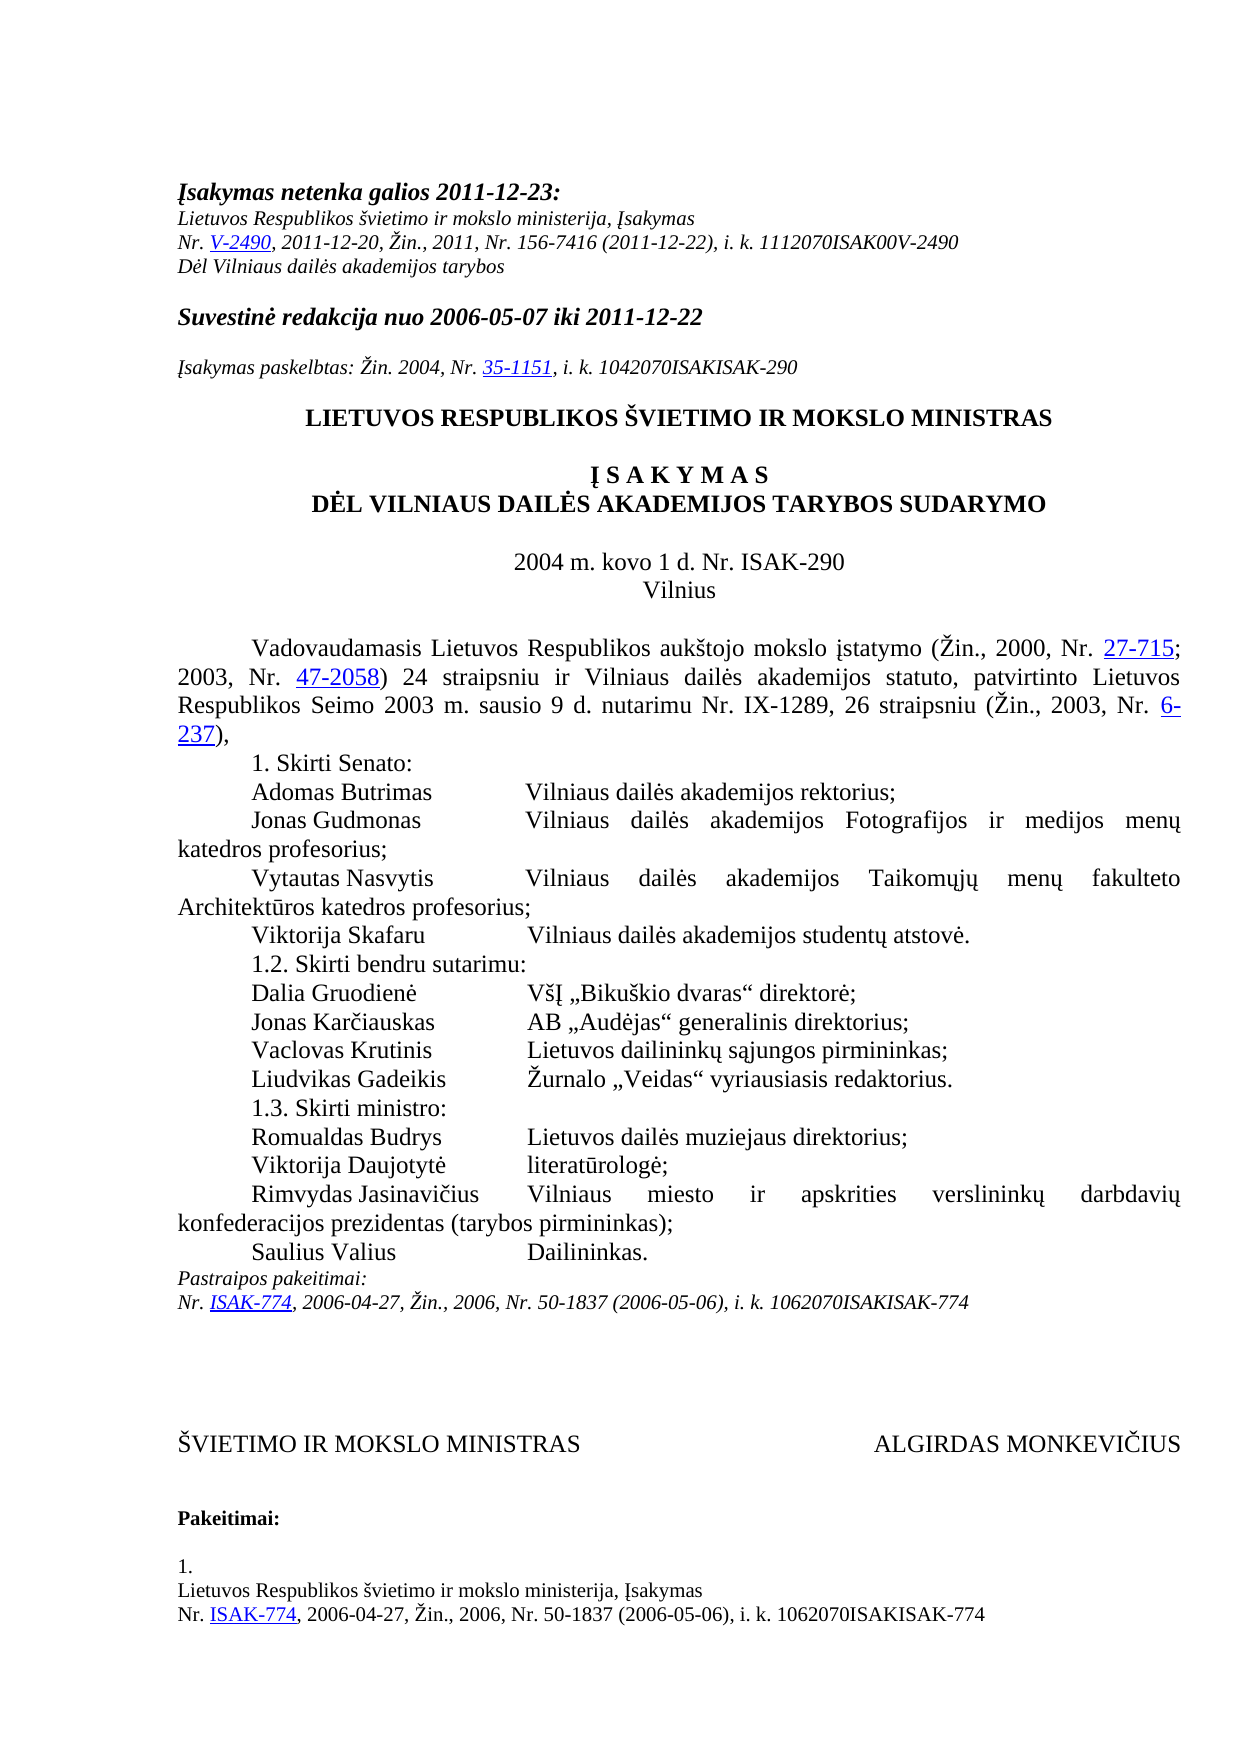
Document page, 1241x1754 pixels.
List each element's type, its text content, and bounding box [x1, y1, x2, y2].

text Jonas Gudmonas Vilniaus dailės akademijos Fotografijos ir medijos menų katedros profesorius; [177, 806, 1181, 863]
text 1. Skirti Senato: [177, 748, 1181, 777]
text Lietuvos Respublikos švietimo ir mokslo ministerija, Įsakymas [177, 206, 1181, 230]
text 1.2. Skirti bendru sutarimu: [177, 949, 1181, 978]
text Viktorija Daujotytė literatūrologė; [177, 1151, 1181, 1179]
text Romualdas Budrys Lietuvos dailės muziejaus direktorius; [177, 1122, 1181, 1151]
text 2004 m. kovo 1 d. Nr. ISAK-290 [177, 547, 1181, 576]
text 1. [177, 1554, 1181, 1578]
text Dėl Vilniaus dailės akademijos tarybos [177, 254, 1181, 278]
text Lietuvos Respublikos švietimo ir mokslo ministerija, Įsakymas [177, 1578, 1181, 1602]
text Suvestinė redakcija nuo 2006-05-07 iki 2011-12-22 [177, 302, 1181, 331]
text Nr. ISAK-774, 2006-04-27, Žin., 2006, Nr. 50-1837 (2006-05-06), i. k. 1062070ISAKISAK-774 [177, 1290, 1181, 1314]
text Jonas Karčiauskas AB „Audėjas“ generalinis direktorius; [177, 1007, 1181, 1036]
text Vadovaudamasis Lietuvos Respublikos aukštojo mokslo įstatymo (Žin., 2000, Nr. 27-715; 2003, Nr. 47-2058) 24 straipsniu ir Vilniaus dailės akademijos statuto, patvirtinto Lietuvos Respublikos Seimo 2003 m. sausio 9 d. nutarimu Nr. IX-1289, 26 straipsniu (Žin., 2003, Nr. 6-237), [177, 633, 1181, 748]
text DĖL VILNIAUS DAILĖS AKADEMIJOS TARYBOS SUDARYMO [177, 489, 1181, 518]
text Liudvikas Gadeikis Žurnalo „Veidas“ vyriausiasis redaktorius. [177, 1064, 1181, 1093]
text Įsakymas paskelbtas: Žin. 2004, Nr. 35-1151, i. k. 1042070ISAKISAK-290 [177, 355, 1181, 379]
text Įsakymas netenka galios 2011-12-23: [177, 177, 1181, 206]
text Rimvydas Jasinavičius Vilniaus miesto ir apskrities verslininkų darbdavių konfederacijos prezidentas (tarybos pirmininkas); [177, 1179, 1181, 1237]
text Nr. ISAK-774, 2006-04-27, Žin., 2006, Nr. 50-1837 (2006-05-06), i. k. 1062070ISAKISAK-774 [177, 1602, 1181, 1626]
text Pastraipos pakeitimai: [177, 1266, 1181, 1290]
text Vytautas Nasvytis Vilniaus dailės akademijos Taikomųjų menų fakulteto Architektūros katedros profesorius; [177, 863, 1181, 921]
text Pakeitimai: [177, 1506, 1181, 1530]
text Į S A K Y M A S [177, 461, 1181, 489]
text LIETUVOS RESPUBLIKOS ŠVIETIMO IR MOKSLO MINISTRAS [177, 403, 1181, 432]
text Adomas Butrimas Vilniaus dailės akademijos rektorius; [177, 777, 1181, 806]
text Vilnius [177, 576, 1181, 604]
text Viktorija Skafaru Vilniaus dailės akademijos studentų atstovė. [177, 921, 1181, 949]
text Nr. V-2490, 2011-12-20, Žin., 2011, Nr. 156-7416 (2011-12-22), i. k. 1112070ISAK00V-2490 [177, 230, 1181, 254]
text ŠVIETIMO IR MOKSLO Ministras Algirdas Monkevičius [177, 1429, 1181, 1457]
text 1.3. Skirti ministro: [177, 1093, 1181, 1122]
text Dalia Gruodienė VšĮ „Bikuškio dvaras“ direktorė; [177, 978, 1181, 1007]
text Saulius Valius Dailininkas. [177, 1237, 1181, 1266]
text Vaclovas Krutinis Lietuvos dailininkų sąjungos pirmininkas; [177, 1036, 1181, 1064]
